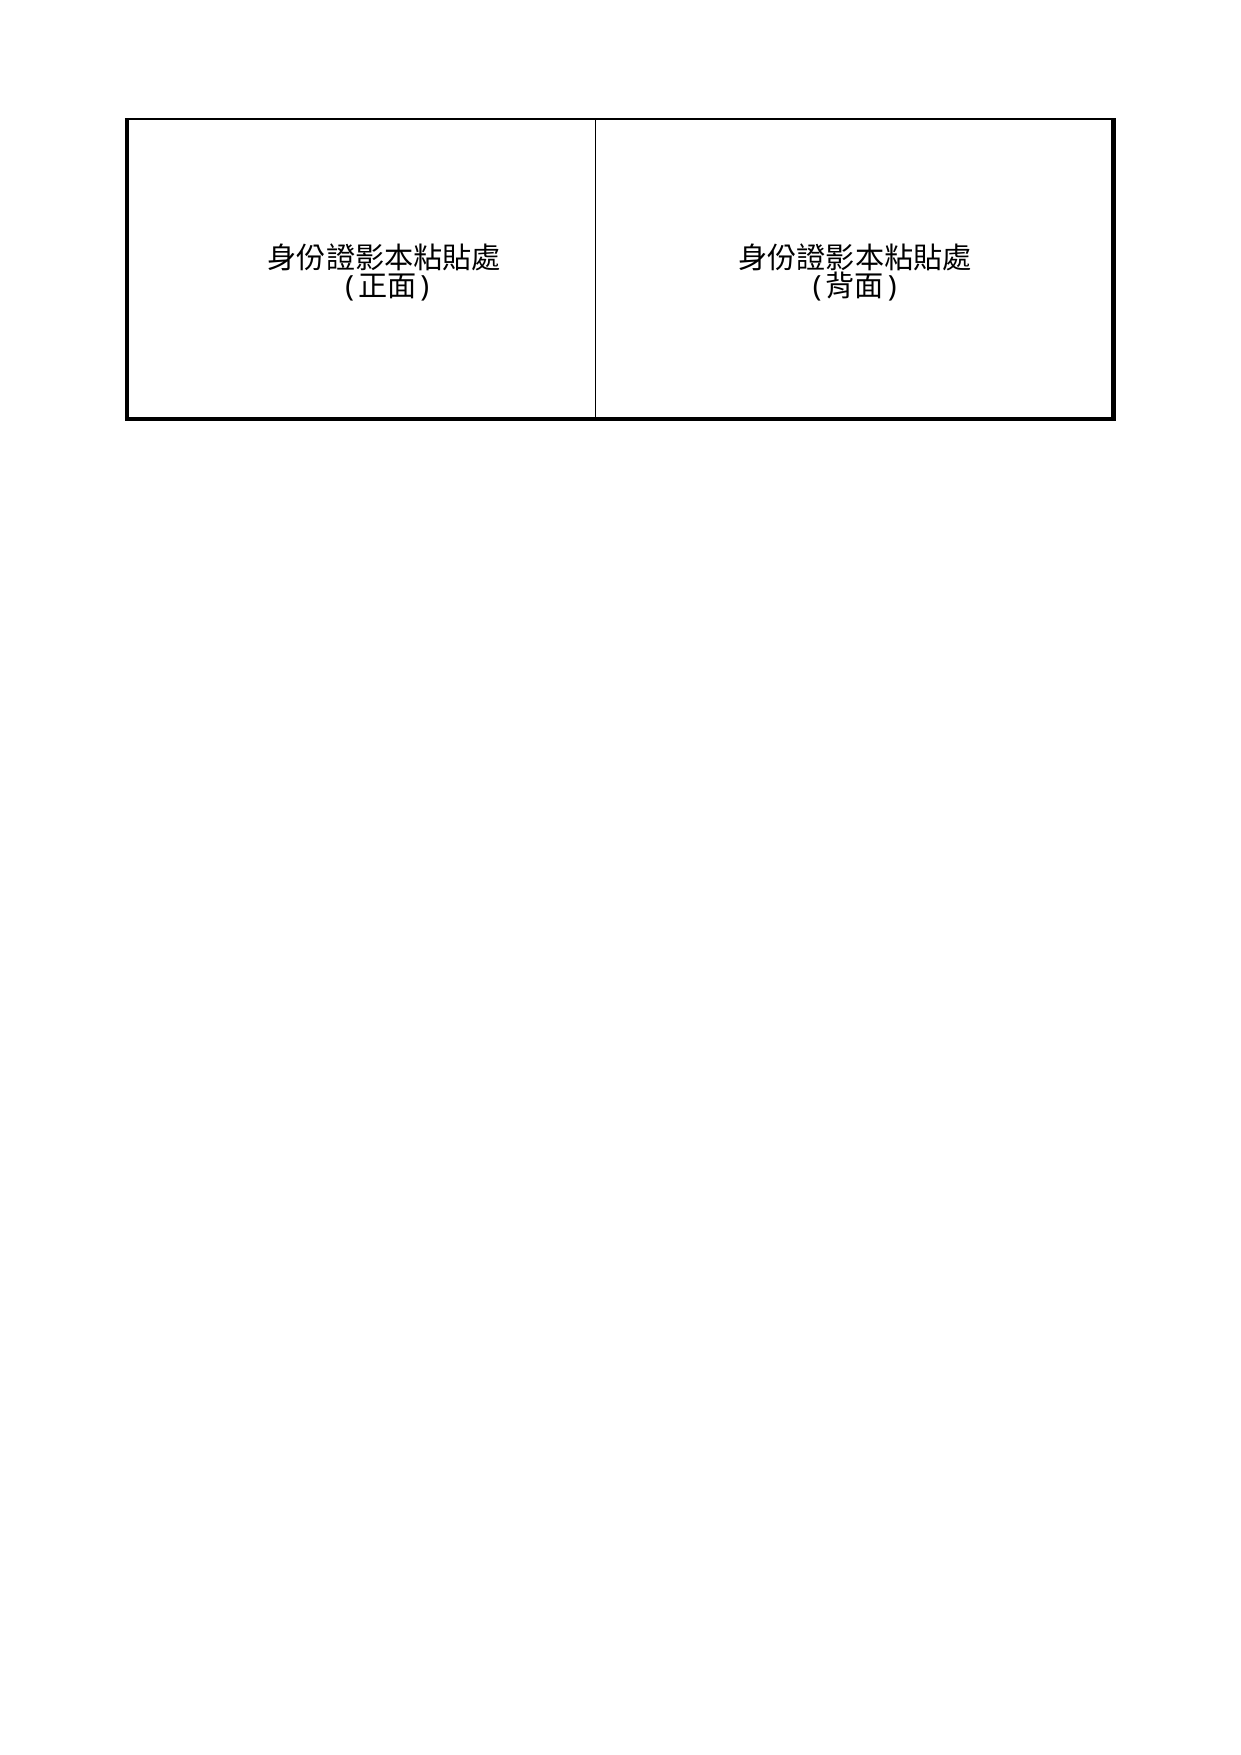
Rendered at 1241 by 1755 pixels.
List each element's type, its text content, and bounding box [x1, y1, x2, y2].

table_cell 身份證影本粘貼處 (正面) [129, 120, 595, 417]
table_cell 身份證影本粘貼處 (背面) [596, 120, 1111, 417]
